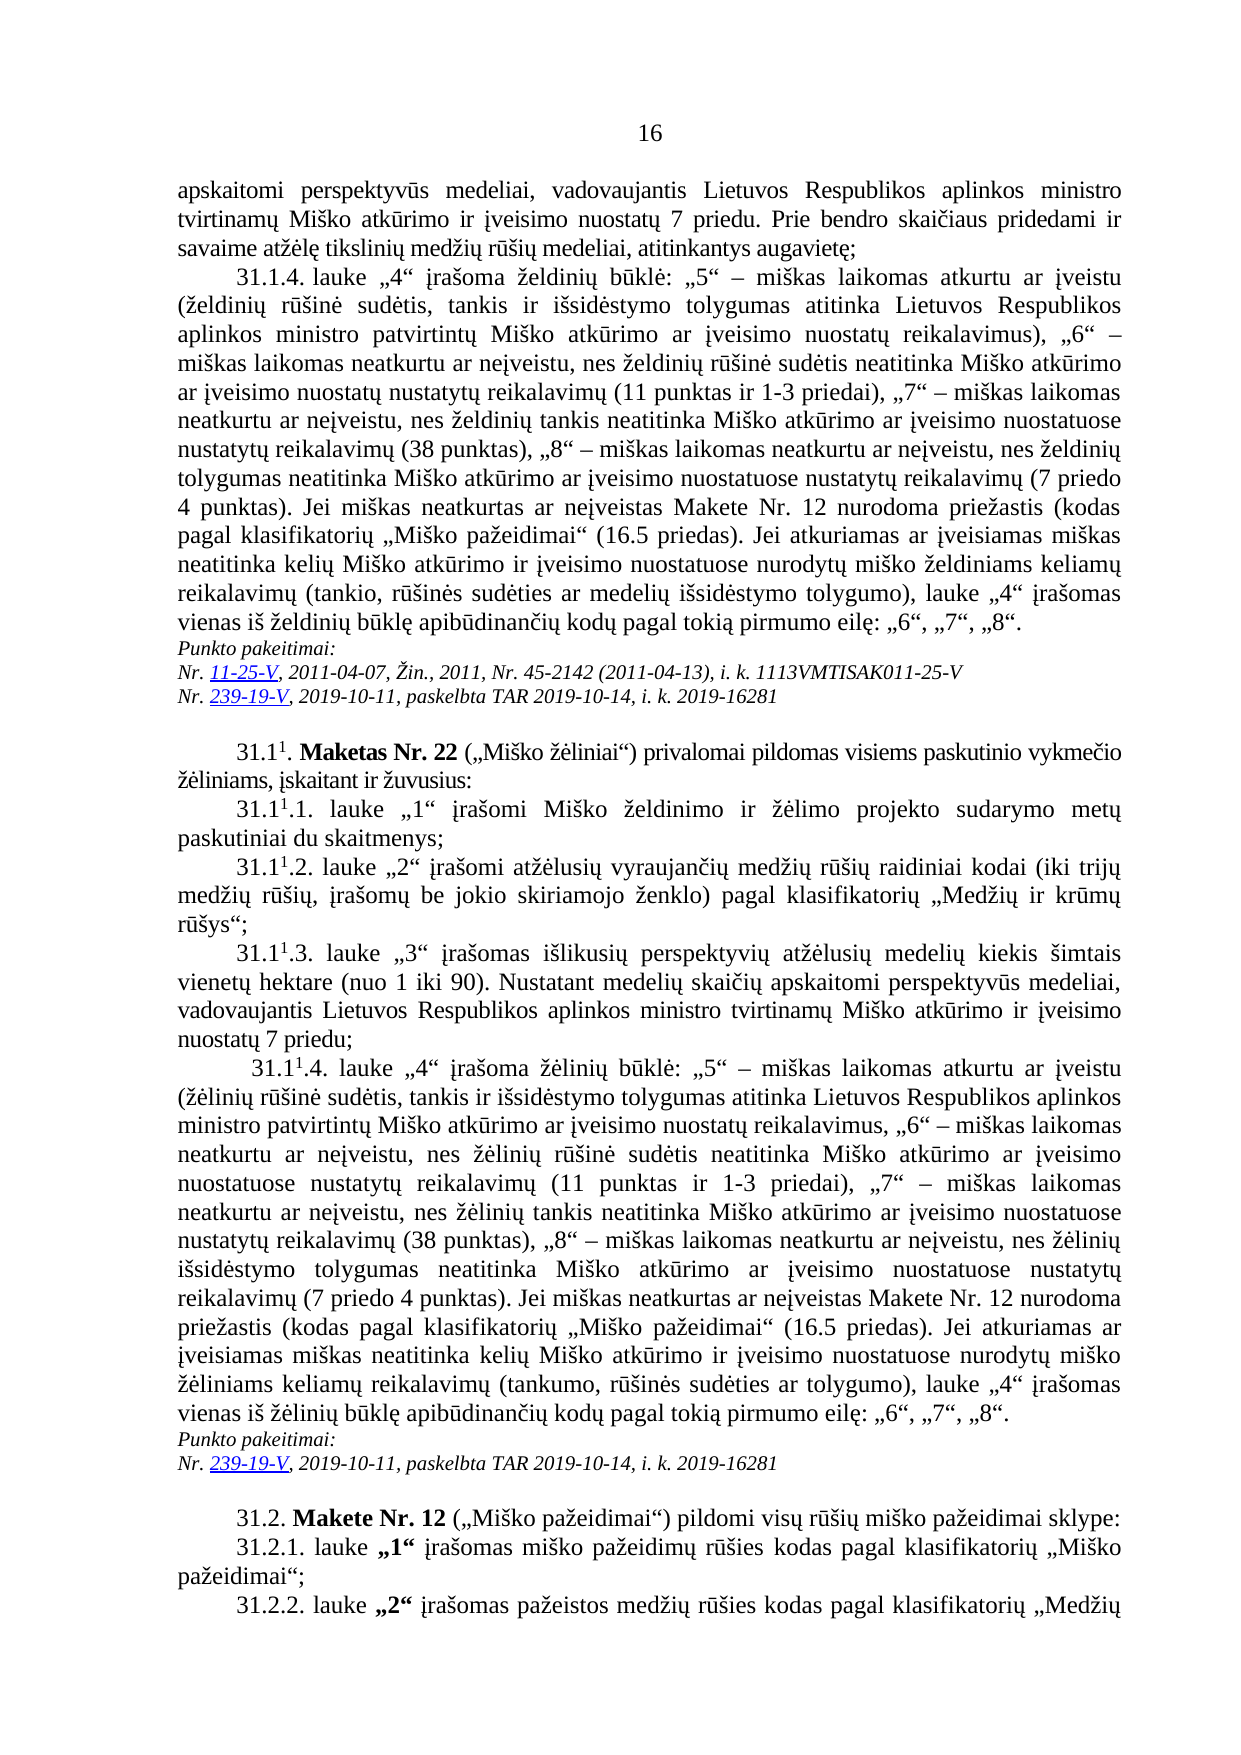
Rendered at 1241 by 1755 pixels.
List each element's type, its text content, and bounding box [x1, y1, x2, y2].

text 31.11. Maketas Nr. 22 („Miško žėliniai“) privalomai pildomas visiems paskutinio vykmečio žėliniams, įskaitant ir žuvusius: [177, 737, 1122, 794]
text Punkto pakeitimai: [177, 1427, 1122, 1451]
text 31.2.2. lauke „2“ įrašomas pažeistos medžių rūšies kodas pagal klasifikatorių „Medžių [177, 1590, 1122, 1618]
text 31.1.4. lauke „4“ įrašoma želdinių būklė: „5“ – miškas laikomas atkurtu ar įveistu (želdinių rūšinė sudėtis, tankis ir išsidėstymo tolygumas atitinka Lietuvos Respublikos aplinkos ministro patvirtintų Miško atkūrimo ar įveisimo nuostatų reikalavimus), „6“ – miškas laikomas neatkurtu ar neįveistu, nes želdinių rūšinė sudėtis neatitinka Miško atkūrimo ar įveisimo nuostatų nustatytų reikalavimų (11 punktas ir 1-3 priedai), „7“ – miškas laikomas neatkurtu ar neįveistu, nes želdinių tankis neatitinka Miško atkūrimo ar įveisimo nuostatuose nustatytų reikalavimų (38 punktas), „8“ – miškas laikomas neatkurtu ar neįveistu, nes želdinių tolygumas neatitinka Miško atkūrimo ar įveisimo nuostatuose nustatytų reikalavimų (7 priedo 4 punktas). Jei miškas neatkurtas ar neįveistas Makete Nr. 12 nurodoma priežastis (kodas pagal klasifikatorių „Miško pažeidimai“ (16.5 priedas). Jei atkuriamas ar įveisiamas miškas neatitinka kelių Miško atkūrimo ir įveisimo nuostatuose nurodytų miško želdiniams keliamų reikalavimų (tankio, rūšinės sudėties ar medelių išsidėstymo tolygumo), lauke „4“ įrašomas vienas iš želdinių būklę apibūdinančių kodų pagal tokią pirmumo eilę: „6“, „7“, „8“. [177, 262, 1122, 636]
text Nr. 239-19-V, 2019-10-11, paskelbta TAR 2019-10-14, i. k. 2019-16281 [177, 1451, 1122, 1475]
text 31.11.1. lauke „1“ įrašomi Miško želdinimo ir žėlimo projekto sudarymo metų paskutiniai du skaitmenys; [177, 794, 1122, 852]
text Nr. 11-25-V, 2011-04-07, Žin., 2011, Nr. 45-2142 (2011-04-13), i. k. 1113VMTISAK011-25-V [177, 660, 1122, 684]
text 31.2. Makete Nr. 12 („Miško pažeidimai“) pildomi visų rūšių miško pažeidimai sklype: [177, 1503, 1122, 1532]
text Punkto pakeitimai: [177, 636, 1122, 660]
text 31.11.3. lauke „3“ įrašomas išlikusių perspektyvių atžėlusių medelių kiekis šimtais vienetų hektare (nuo 1 iki 90). Nustatant medelių skaičių apskaitomi perspektyvūs medeliai, vadovaujantis Lietuvos Respublikos aplinkos ministro tvirtinamų Miško atkūrimo ir įveisimo nuostatų 7 priedu; [177, 938, 1122, 1053]
text 31.11.4. lauke „4“ įrašoma žėlinių būklė: „5“ – miškas laikomas atkurtu ar įveistu (žėlinių rūšinė sudėtis, tankis ir išsidėstymo tolygumas atitinka Lietuvos Respublikos aplinkos ministro patvirtintų Miško atkūrimo ar įveisimo nuostatų reikalavimus, „6“ – miškas laikomas neatkurtu ar neįveistu, nes žėlinių rūšinė sudėtis neatitinka Miško atkūrimo ar įveisimo nuostatuose nustatytų reikalavimų (11 punktas ir 1-3 priedai), „7“ – miškas laikomas neatkurtu ar neįveistu, nes žėlinių tankis neatitinka Miško atkūrimo ar įveisimo nuostatuose nustatytų reikalavimų (38 punktas), „8“ – miškas laikomas neatkurtu ar neįveistu, nes žėlinių išsidėstymo tolygumas neatitinka Miško atkūrimo ar įveisimo nuostatuose nustatytų reikalavimų (7 priedo 4 punktas). Jei miškas neatkurtas ar neįveistas Makete Nr. 12 nurodoma priežastis (kodas pagal klasifikatorių „Miško pažeidimai“ (16.5 priedas). Jei atkuriamas ar įveisiamas miškas neatitinka kelių Miško atkūrimo ir įveisimo nuostatuose nurodytų miško žėliniams keliamų reikalavimų (tankumo, rūšinės sudėties ar tolygumo), lauke „4“ įrašomas vienas iš žėlinių būklę apibūdinančių kodų pagal tokią pirmumo eilę: „6“, „7“, „8“. [177, 1053, 1122, 1427]
text 31.2.1. lauke „1“ įrašomas miško pažeidimų rūšies kodas pagal klasifikatorių „Miško pažeidimai“; [177, 1532, 1122, 1590]
text Nr. 239-19-V, 2019-10-11, paskelbta TAR 2019-10-14, i. k. 2019-16281 [177, 684, 1122, 708]
text 31.11.2. lauke „2“ įrašomi atžėlusių vyraujančių medžių rūšių raidiniai kodai (iki trijų medžių rūšių, įrašomų be jokio skiriamojo ženklo) pagal klasifikatorių „Medžių ir krūmų rūšys“; [177, 852, 1122, 938]
text apskaitomi perspektyvūs medeliai, vadovaujantis Lietuvos Respublikos aplinkos ministro tvirtinamų Miško atkūrimo ir įveisimo nuostatų 7 priedu. Prie bendro skaičiaus pridedami ir savaime atžėlę tikslinių medžių rūšių medeliai, atitinkantys augavietę; [177, 176, 1122, 262]
